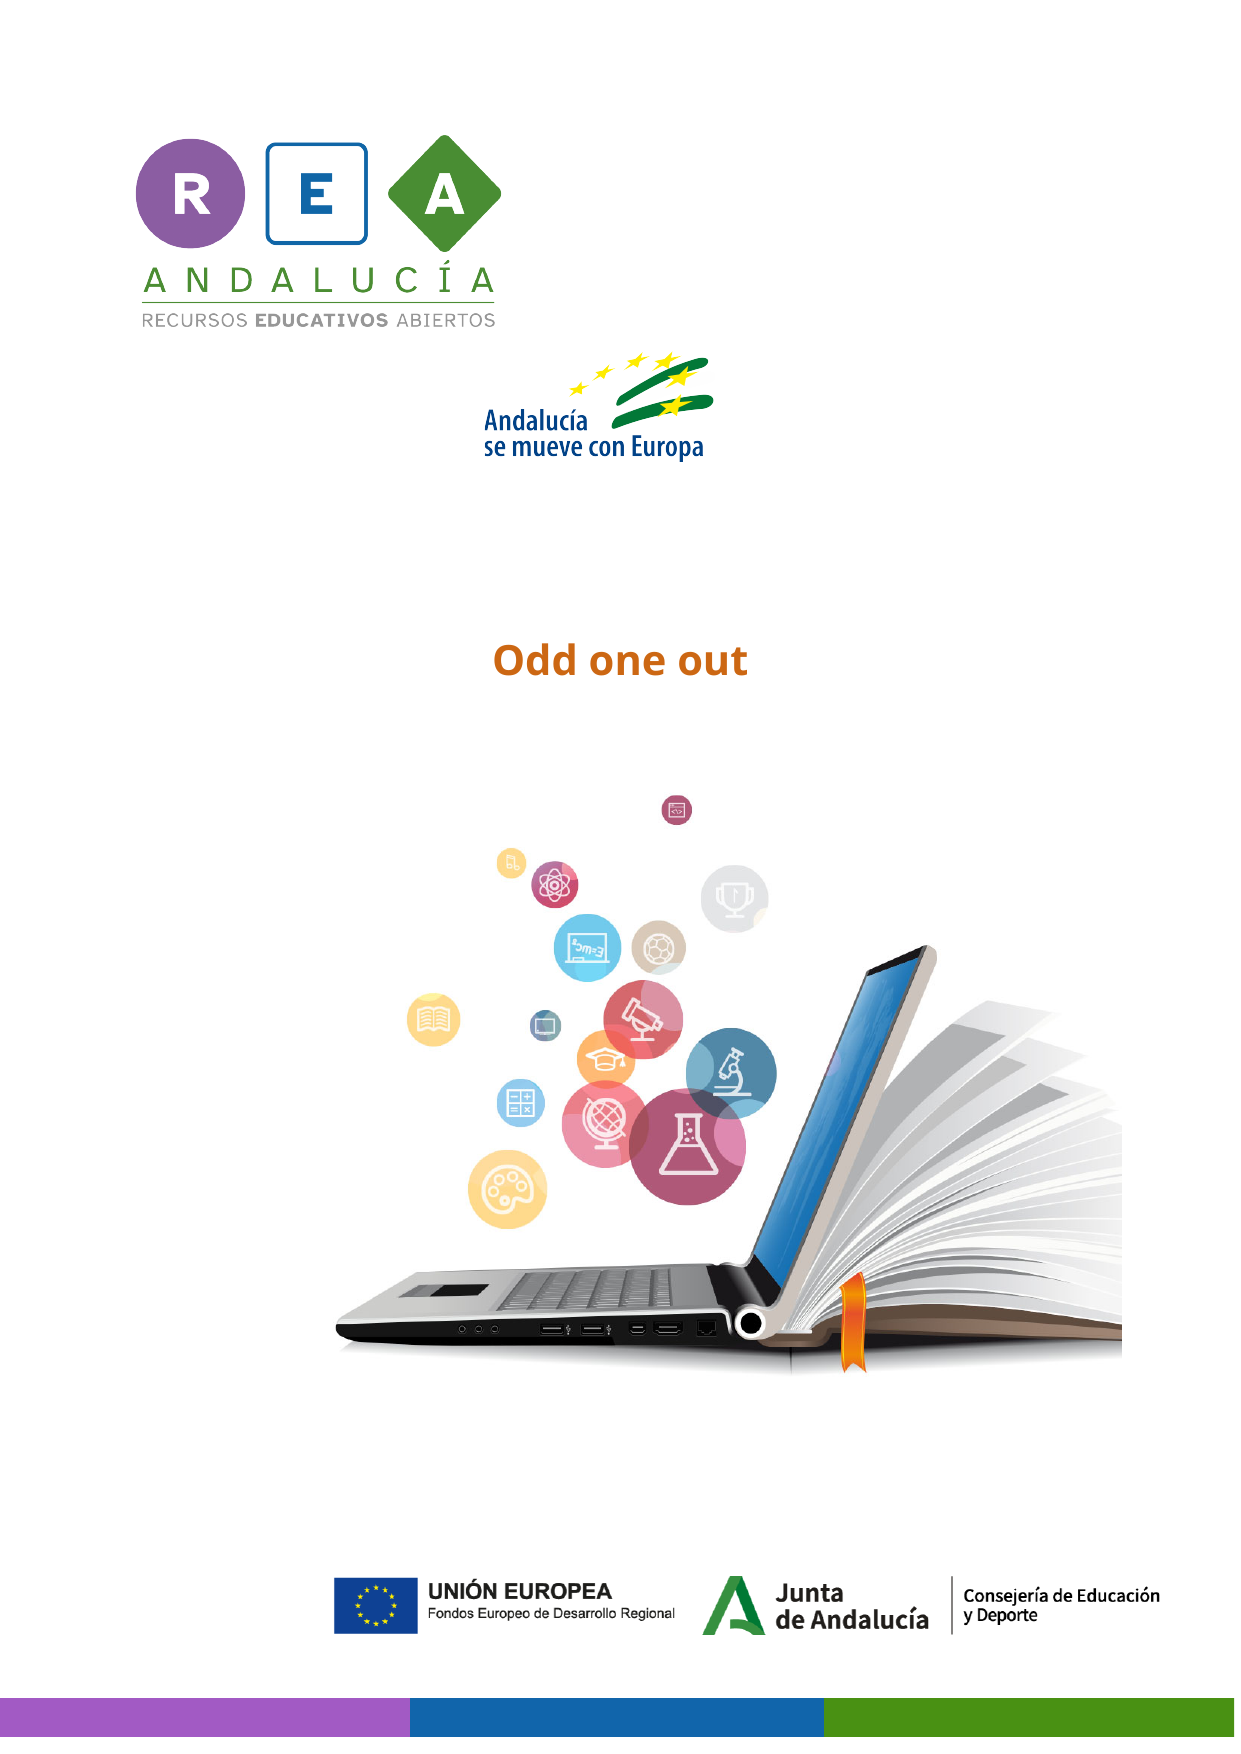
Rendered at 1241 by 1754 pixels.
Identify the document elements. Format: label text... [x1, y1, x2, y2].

picture [0, 1490, 1235, 1737]
picture [290, 762, 1122, 1404]
picture [118, 118, 715, 462]
title Odd one out [118, 631, 1122, 687]
